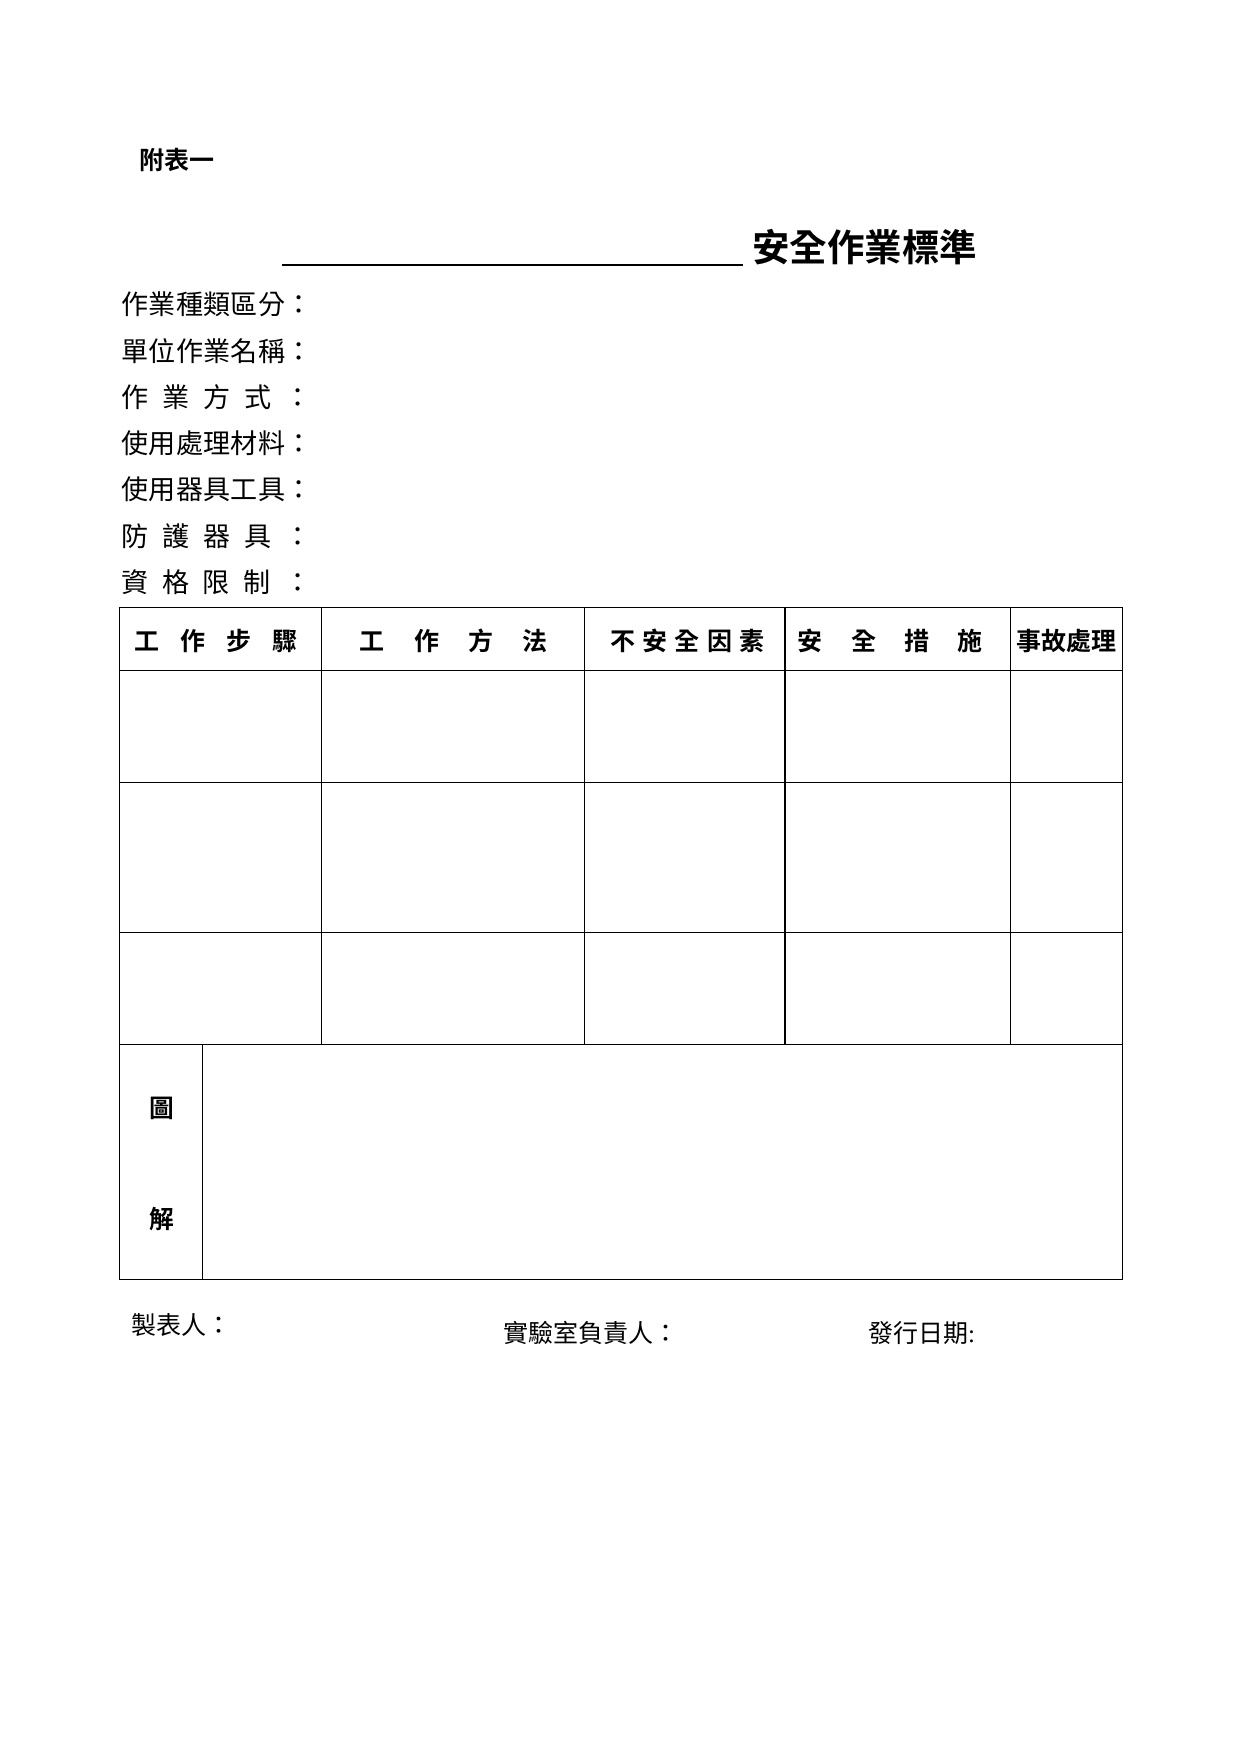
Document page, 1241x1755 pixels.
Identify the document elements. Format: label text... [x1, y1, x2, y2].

table_header 工 作 步 驟 [120, 608, 321, 669]
table_cell [786, 783, 1010, 932]
table_cell [322, 671, 584, 782]
table_header 工 作 方 法 [322, 608, 584, 669]
text 發行日期: [868, 1313, 1141, 1349]
text 作業種類區分： 單位作業名稱： 作 業 方 式 ： 使用處理材料： 使用器具工具： 防 護 器 具 ： 資 格 限 制 ： [121, 283, 312, 600]
table_cell [786, 671, 1010, 782]
text 附表一 [139, 141, 1141, 177]
table_header 不安全因素 [585, 608, 784, 669]
text 實驗室負責人： [503, 1313, 683, 1349]
table_cell [322, 783, 584, 932]
table_cell [786, 933, 1010, 1044]
table_cell [120, 671, 321, 782]
table_cell [203, 1045, 1122, 1279]
table_cell [1011, 671, 1122, 782]
subtitle 安全作業標準 [282, 218, 1141, 272]
table_cell [1011, 783, 1122, 932]
text 製表人： [131, 1306, 236, 1342]
table_header 事故處理 [1011, 608, 1122, 669]
table_cell [585, 783, 784, 932]
table_cell 圖 解 [120, 1045, 202, 1279]
table_cell [120, 933, 321, 1044]
table_cell [120, 783, 321, 932]
table_cell [322, 933, 584, 1044]
table_cell [585, 671, 784, 782]
table_cell [585, 933, 784, 1044]
table_cell [1011, 933, 1122, 1044]
table_header 安 全 措 施 [786, 608, 1010, 669]
